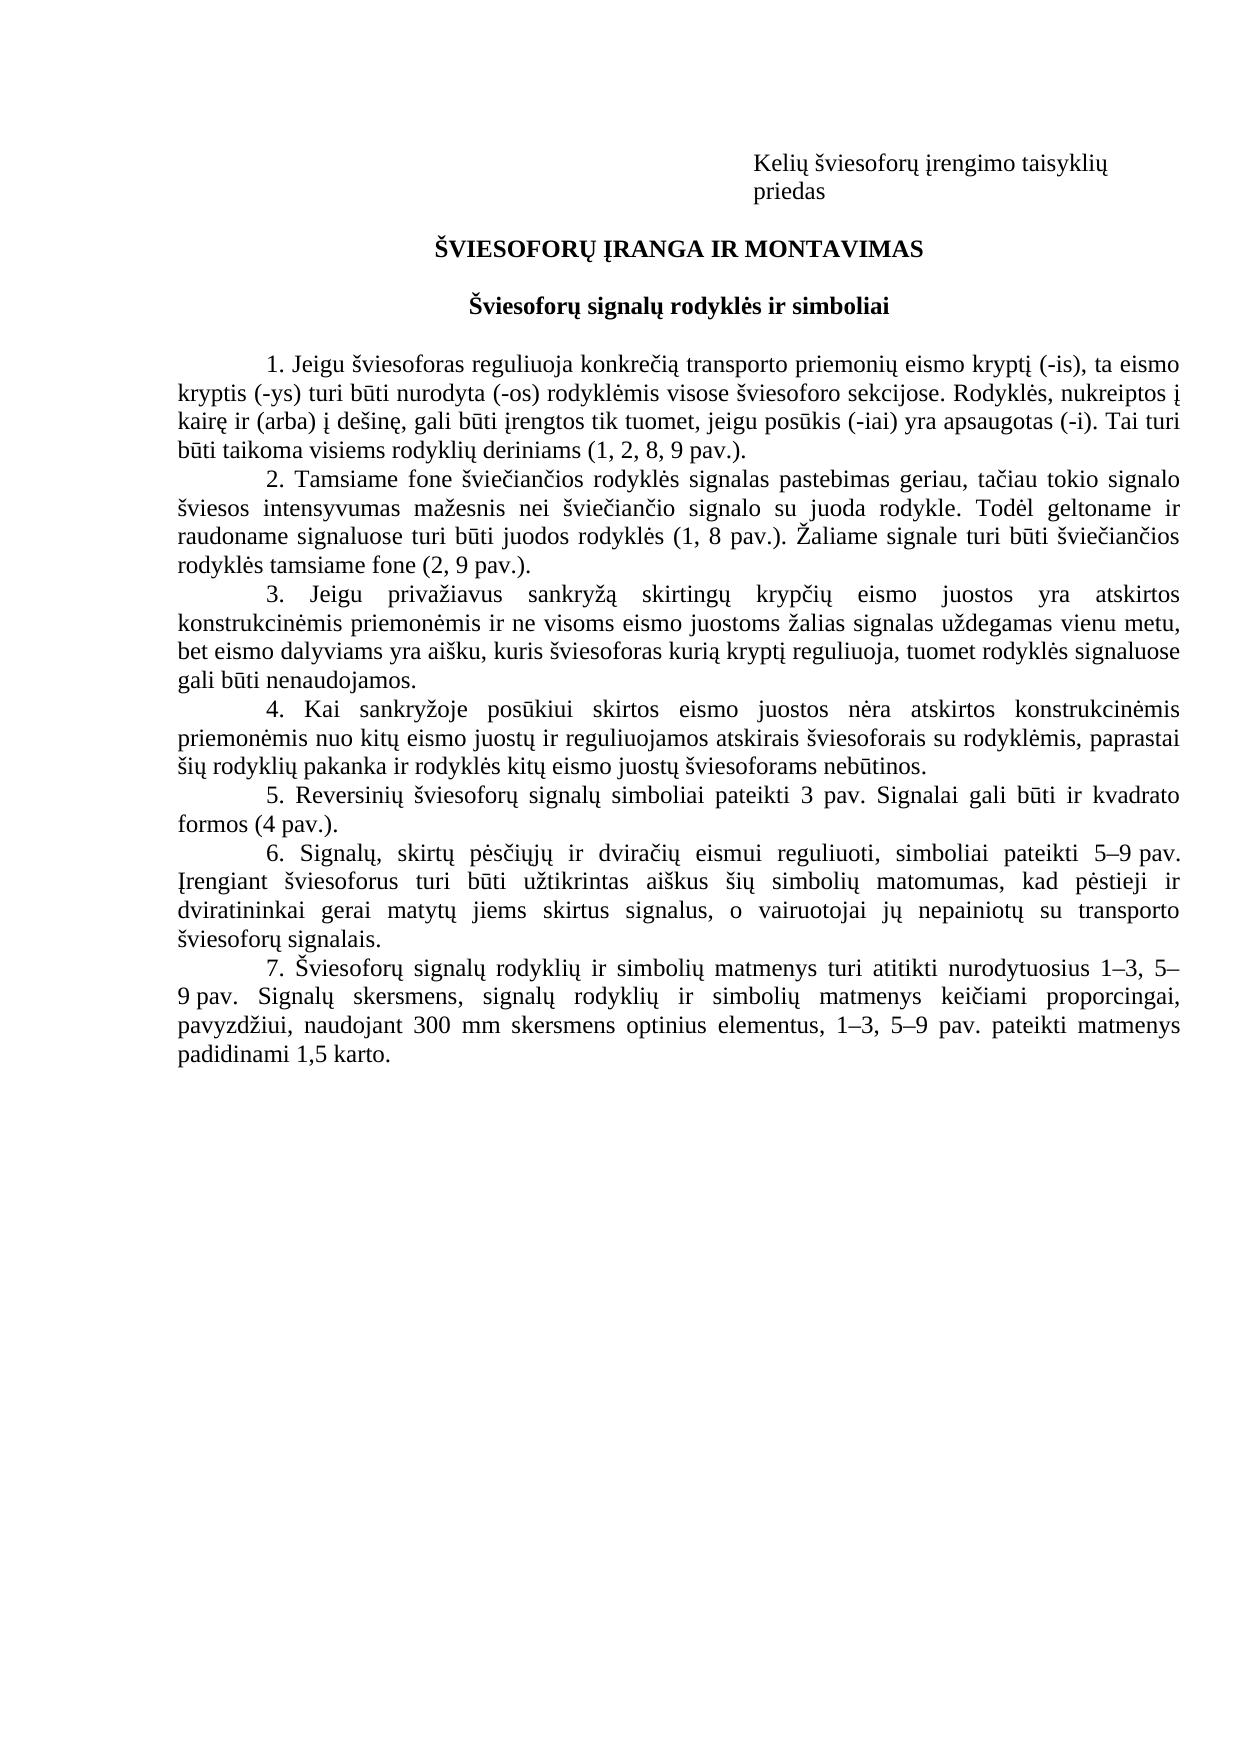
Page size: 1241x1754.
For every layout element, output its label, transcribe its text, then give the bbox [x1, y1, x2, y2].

text 7. Šviesoforų signalų rodyklių ir simbolių matmenys turi atitikti nurodytuosius 1–3, 5–9 pav. Signalų skersmens, signalų rodyklių ir simbolių matmenys keičiami proporcingai, pavyzdžiui, naudojant 300 mm skersmens optinius elementus, 1–3, 5–9 pav. pateikti matmenys padidinami 1,5 karto. [177, 953, 1181, 1068]
text 3. Jeigu privažiavus sankryžą skirtingų krypčių eismo juostos yra atskirtos konstrukcinėmis priemonėmis ir ne visoms eismo juostoms žalias signalas uždegamas vienu metu, bet eismo dalyviams yra aišku, kuris šviesoforas kurią kryptį reguliuoja, tuomet rodyklės signaluose gali būti nenaudojamos. [177, 579, 1181, 694]
text ŠVIESOFORŲ ĮRANGA IR MONTAVIMAS [177, 234, 1181, 263]
text Šviesoforų signalų rodyklės ir simboliai [177, 291, 1181, 320]
text 2. Tamsiame fone šviečiančios rodyklės signalas pastebimas geriau, tačiau tokio signalo šviesos intensyvumas mažesnis nei šviečiančio signalo su juoda rodykle. Todėl geltoname ir raudoname signaluose turi būti juodos rodyklės (1, 8 pav.). Žaliame signale turi būti šviečiančios rodyklės tamsiame fone (2, 9 pav.). [177, 464, 1181, 579]
text 1. Jeigu šviesoforas reguliuoja konkrečią transporto priemonių eismo kryptį (-is), ta eismo kryptis (-ys) turi būti nurodyta (-os) rodyklėmis visose šviesoforo sekcijose. Rodyklės, nukreiptos į kairę ir (arba) į dešinę, gali būti įrengtos tik tuomet, jeigu posūkis (-iai) yra apsaugotas (-i). Tai turi būti taikoma visiems rodyklių deriniams (1, 2, 8, 9 pav.). [177, 349, 1181, 464]
text 5. Reversinių šviesoforų signalų simboliai pateikti 3 pav. Signalai gali būti ir kvadrato formos (4 pav.). [177, 780, 1181, 838]
text 6. Signalų, skirtų pėsčiųjų ir dviračių eismui reguliuoti, simboliai pateikti 5–9 pav. Įrengiant šviesoforus turi būti užtikrintas aiškus šių simbolių matomumas, kad pėstieji ir dviratininkai gerai matytų jiems skirtus signalus, o vairuotojai jų nepainiotų su transporto šviesoforų signalais. [177, 838, 1181, 953]
text Kelių šviesoforų įrengimo taisyklių [177, 148, 1181, 176]
text 4. Kai sankryžoje posūkiui skirtos eismo juostos nėra atskirtos konstrukcinėmis priemonėmis nuo kitų eismo juostų ir reguliuojamos atskirais šviesoforais su rodyklėmis, paprastai šių rodyklių pakanka ir rodyklės kitų eismo juostų šviesoforams nebūtinos. [177, 694, 1181, 780]
text priedas [177, 176, 1181, 205]
